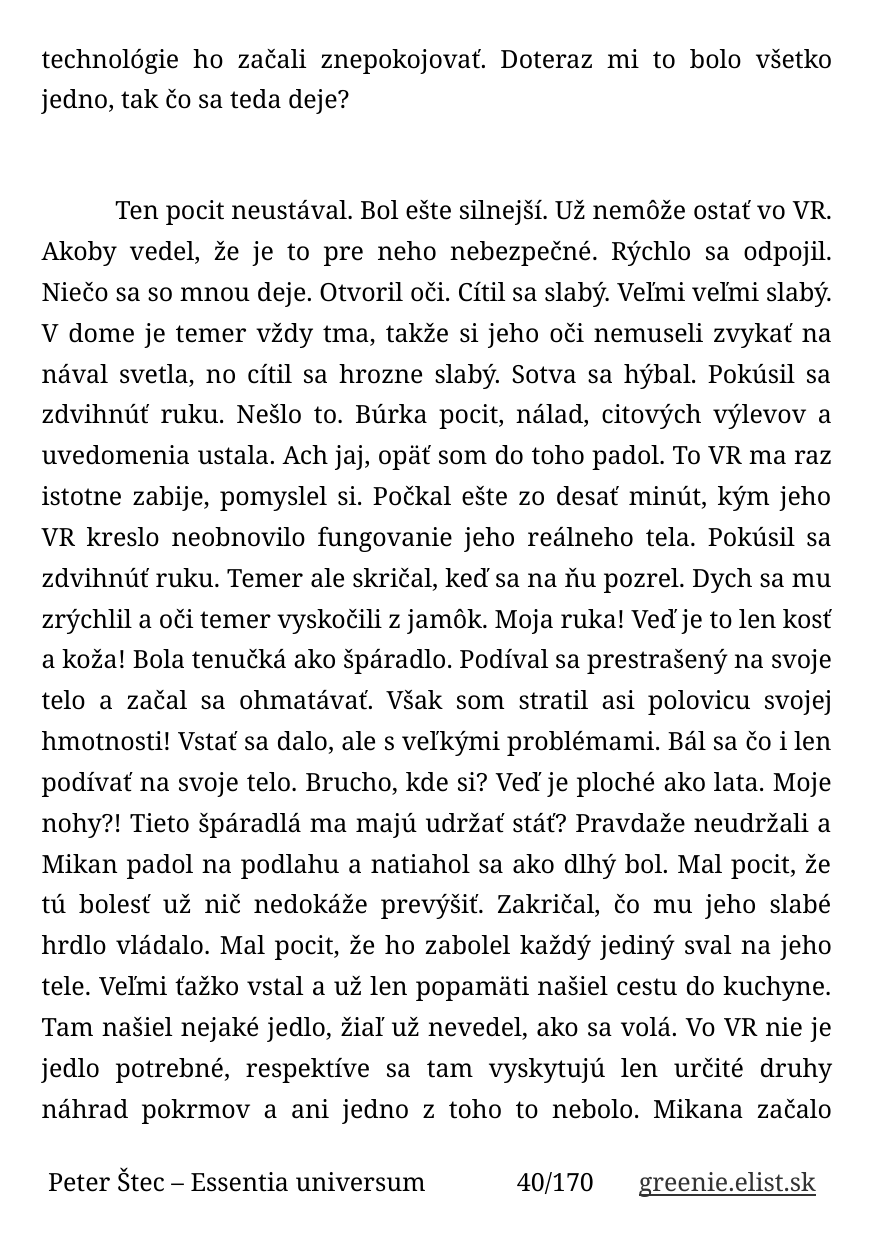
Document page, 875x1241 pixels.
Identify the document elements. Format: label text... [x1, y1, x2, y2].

text Ten pocit neustával. Bol ešte silnejší. Už nemôže ostať vo VR. Akoby vedel, že je to pre neho nebezpečné. Rýchlo sa odpojil. Niečo sa so mnou deje. Otvoril oči. Cítil sa slabý. Veľmi veľmi slabý. V dome je temer vždy tma, takže si jeho oči nemuseli zvykať na nával svetla, no cítil sa hrozne slabý. Sotva sa hýbal. Pokúsil sa zdvihnúť ruku. Nešlo to. Búrka pocit, nálad, citových výlevov a uvedomenia ustala. Ach jaj, opäť som do toho padol. To VR ma raz istotne zabije, pomyslel si. Počkal ešte zo desať minút, kým jeho VR kreslo neobnovilo fungovanie jeho reálneho tela. Pokúsil sa zdvihnúť ruku. Temer ale skričal, keď sa na ňu pozrel. Dych sa mu zrýchlil a oči temer vyskočili z jamôk. Moja ruka! Veď je to len kosť a koža! Bola tenučká ako špáradlo. Podíval sa prestrašený na svoje telo a začal sa ohmatávať. Však som stratil asi polovicu svojej hmotnosti! Vstať sa dalo, ale s veľkými problémami. Bál sa čo i len podívať na svoje telo. Brucho, kde si? Veď je ploché ako lata. Moje nohy?! Tieto špáradlá ma majú udržať stáť? Pravdaže neudržali a Mikan padol na podlahu a natiahol sa ako dlhý bol. Mal pocit, že tú bolesť už nič nedokáže prevýšiť. Zakričal, čo mu jeho slabé hrdlo vládalo. Mal pocit, že ho zabolel každý jediný sval na jeho tele. Veľmi ťažko vstal a už len popamäti našiel cestu do kuchyne. Tam našiel nejaké jedlo, žiaľ už nevedel, ako sa volá. Vo VR nie je jedlo potrebné, respektíve sa tam vyskytujú len určité druhy náhrad pokrmov a ani jedno z toho to nebolo. Mikana začalo [41, 193, 833, 1125]
text technológie ho začali znepokojovať. Doteraz mi to bolo všetko jedno, tak čo sa teda deje? [41, 41, 833, 116]
